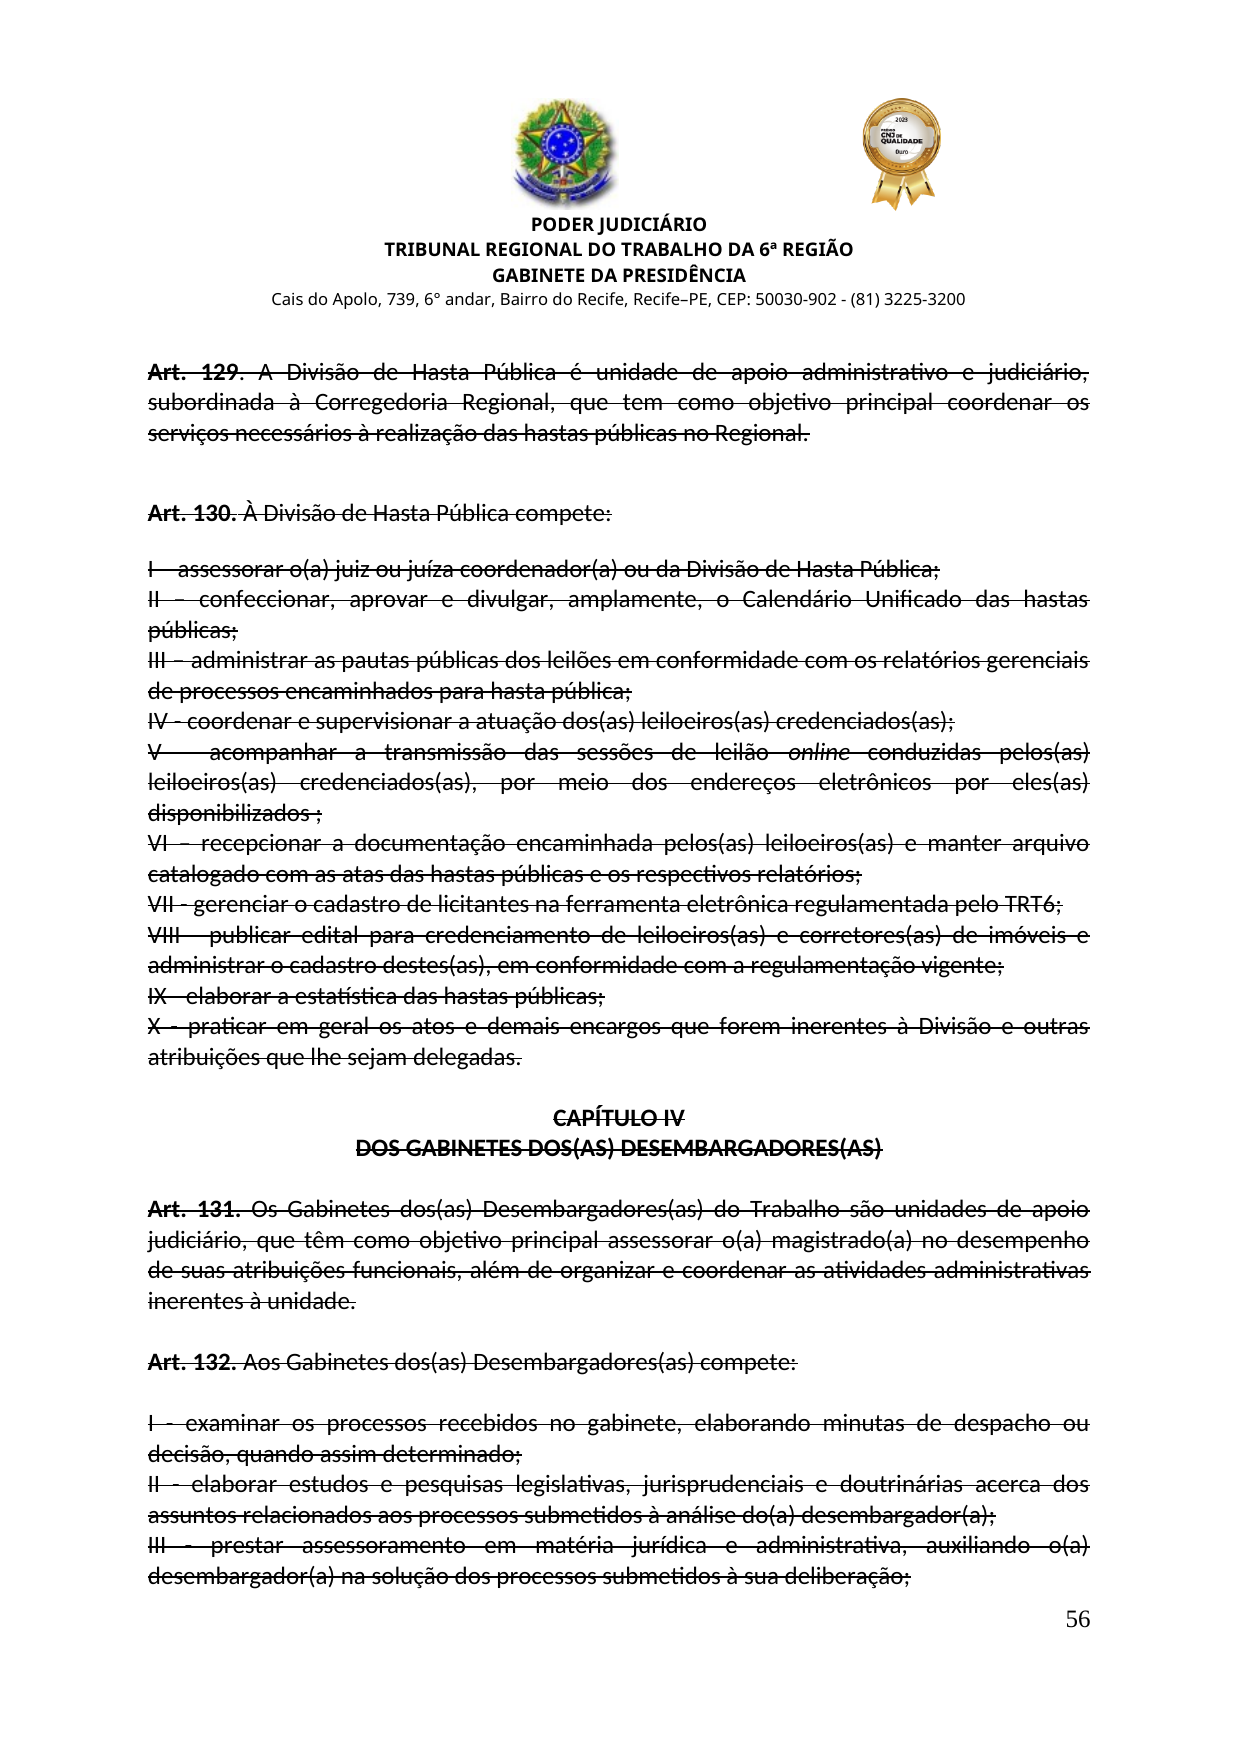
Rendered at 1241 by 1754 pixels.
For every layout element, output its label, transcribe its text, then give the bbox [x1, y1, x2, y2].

text DOS GABINETES DOS(AS) DESEMBARGADORES(AS) [147, 1133, 1090, 1163]
text Art. 129. A Divisão de Hasta Pública é unidade de apoio administrativo e judiciário, subordinada à Corregedoria Regional, que tem como objetivo principal coordenar os serviços necessários à realização das hastas públicas no Regional. [147, 404, 1090, 447]
text Art. 131. Os Gabinetes dos(as) Desembargadores(as) do Trabalho são unidades de apoio judiciário, que têm como objetivo principal assessorar o(a) magistrado(a) no desempenho de suas atribuições funcionais, além de organizar e coordenar as atividades administrativas inerentes à unidade. [147, 1194, 1090, 1210]
text III - prestar assessoramento em matéria jurídica e administrativa, auxiliando o(a) desembargador(a) na solução dos processos submetidos à sua deliberação; [147, 1547, 1090, 1590]
text Art. 131. Os Gabinetes dos(as) Desembargadores(as) do Trabalho são unidades de apoio judiciário, que têm como objetivo principal assessorar o(a) magistrado(a) no desempenho de suas atribuições funcionais, além de organizar e coordenar as atividades administrativas inerentes à unidade. [147, 1212, 1090, 1241]
text X - praticar em geral os atos e demais encargos que forem inerentes à Divisão e outras atribuições que lhe sejam delegadas. [147, 1011, 1090, 1027]
text Art. 131. Os Gabinetes dos(as) Desembargadores(as) do Trabalho são unidades de apoio judiciário, que têm como objetivo principal assessorar o(a) magistrado(a) no desempenho de suas atribuições funcionais, além de organizar e coordenar as atividades administrativas inerentes à unidade. [147, 1272, 1090, 1316]
text Art. 130. À Divisão de Hasta Pública compete: [147, 497, 1090, 528]
text IX - elaborar a estatística das hastas públicas; [147, 980, 1090, 1011]
text X - praticar em geral os atos e demais encargos que forem inerentes à Divisão e outras atribuições que lhe sejam delegadas. [147, 1029, 1090, 1072]
text VI – recepcionar a documentação encaminhada pelos(as) leiloeiros(as) e manter arquivo catalogado com as atas das hastas públicas e os respectivos relatórios; [147, 845, 1090, 888]
text I – assessorar o(a) juiz ou juíza coordenador(a) ou da Divisão de Hasta Pública; [147, 553, 1090, 583]
text VII - gerenciar o cadastro de licitantes na ferramenta eletrônica regulamentada pelo TRT6; [147, 888, 1090, 919]
text Art. 129. A Divisão de Hasta Pública é unidade de apoio administrativo e judiciário, subordinada à Corregedoria Regional, que tem como objetivo principal coordenar os serviços necessários à realização das hastas públicas no Regional. [147, 356, 1090, 403]
text IV - coordenar e supervisionar a atuação dos(as) leiloeiros(as) credenciados(as); [147, 705, 1090, 736]
text I - examinar os processos recebidos no gabinete, elaborando minutas de despacho ou decisão, quando assim determinado; [148, 1407, 1090, 1424]
text I - examinar os processos recebidos no gabinete, elaborando minutas de despacho ou decisão, quando assim determinado; [148, 1425, 1090, 1468]
text V – acompanhar a transmissão das sessões de leilão online conduzidas pelos(as) leiloeiros(as) credenciados(as), por meio dos endereços eletrônicos por eles(as) disponibilizados ; [147, 753, 1090, 783]
text Art. 131. Os Gabinetes dos(as) Desembargadores(as) do Trabalho são unidades de apoio judiciário, que têm como objetivo principal assessorar o(a) magistrado(a) no desempenho de suas atribuições funcionais, além de organizar e coordenar as atividades administrativas inerentes à unidade. [147, 1242, 1090, 1271]
text III – administrar as pautas públicas dos leilões em conformidade com os relatórios gerenciais de processos encaminhados para hasta pública; [147, 644, 1090, 661]
text V – acompanhar a transmissão das sessões de leilão online conduzidas pelos(as) leiloeiros(as) credenciados(as), por meio dos endereços eletrônicos por eles(as) disponibilizados ; [147, 736, 1090, 752]
text VI – recepcionar a documentação encaminhada pelos(as) leiloeiros(as) e manter arquivo catalogado com as atas das hastas públicas e os respectivos relatórios; [147, 827, 1090, 844]
text CAPÍTULO IV [147, 1102, 1090, 1133]
text II – confeccionar, aprovar e divulgar, amplamente, o Calendário Unificado das hastas públicas; [147, 583, 1090, 600]
text II - elaborar estudos e pesquisas legislativas, jurisprudenciais e doutrinárias acerca dos assuntos relacionados aos processos submetidos à análise do(a) desembargador(a); [147, 1486, 1090, 1529]
text II – confeccionar, aprovar e divulgar, amplamente, o Calendário Unificado das hastas públicas; [147, 601, 1090, 644]
text V – acompanhar a transmissão das sessões de leilão online conduzidas pelos(as) leiloeiros(as) credenciados(as), por meio dos endereços eletrônicos por eles(as) disponibilizados ; [147, 784, 1090, 827]
text Art. 132. Aos Gabinetes dos(as) Desembargadores(as) compete: [147, 1346, 1090, 1377]
text III – administrar as pautas públicas dos leilões em conformidade com os relatórios gerenciais de processos encaminhados para hasta pública; [147, 662, 1090, 705]
text II - elaborar estudos e pesquisas legislativas, jurisprudenciais e doutrinárias acerca dos assuntos relacionados aos processos submetidos à análise do(a) desembargador(a); [147, 1468, 1090, 1485]
text VIII - publicar edital para credenciamento de leiloeiros(as) e corretores(as) de imóveis e administrar o cadastro destes(as), em conformidade com a regulamentação vigente; [147, 936, 1090, 980]
text III - prestar assessoramento em matéria jurídica e administrativa, auxiliando o(a) desembargador(a) na solução dos processos submetidos à sua deliberação; [147, 1529, 1090, 1546]
text VIII - publicar edital para credenciamento de leiloeiros(as) e corretores(as) de imóveis e administrar o cadastro destes(as), em conformidade com a regulamentação vigente; [147, 919, 1090, 935]
